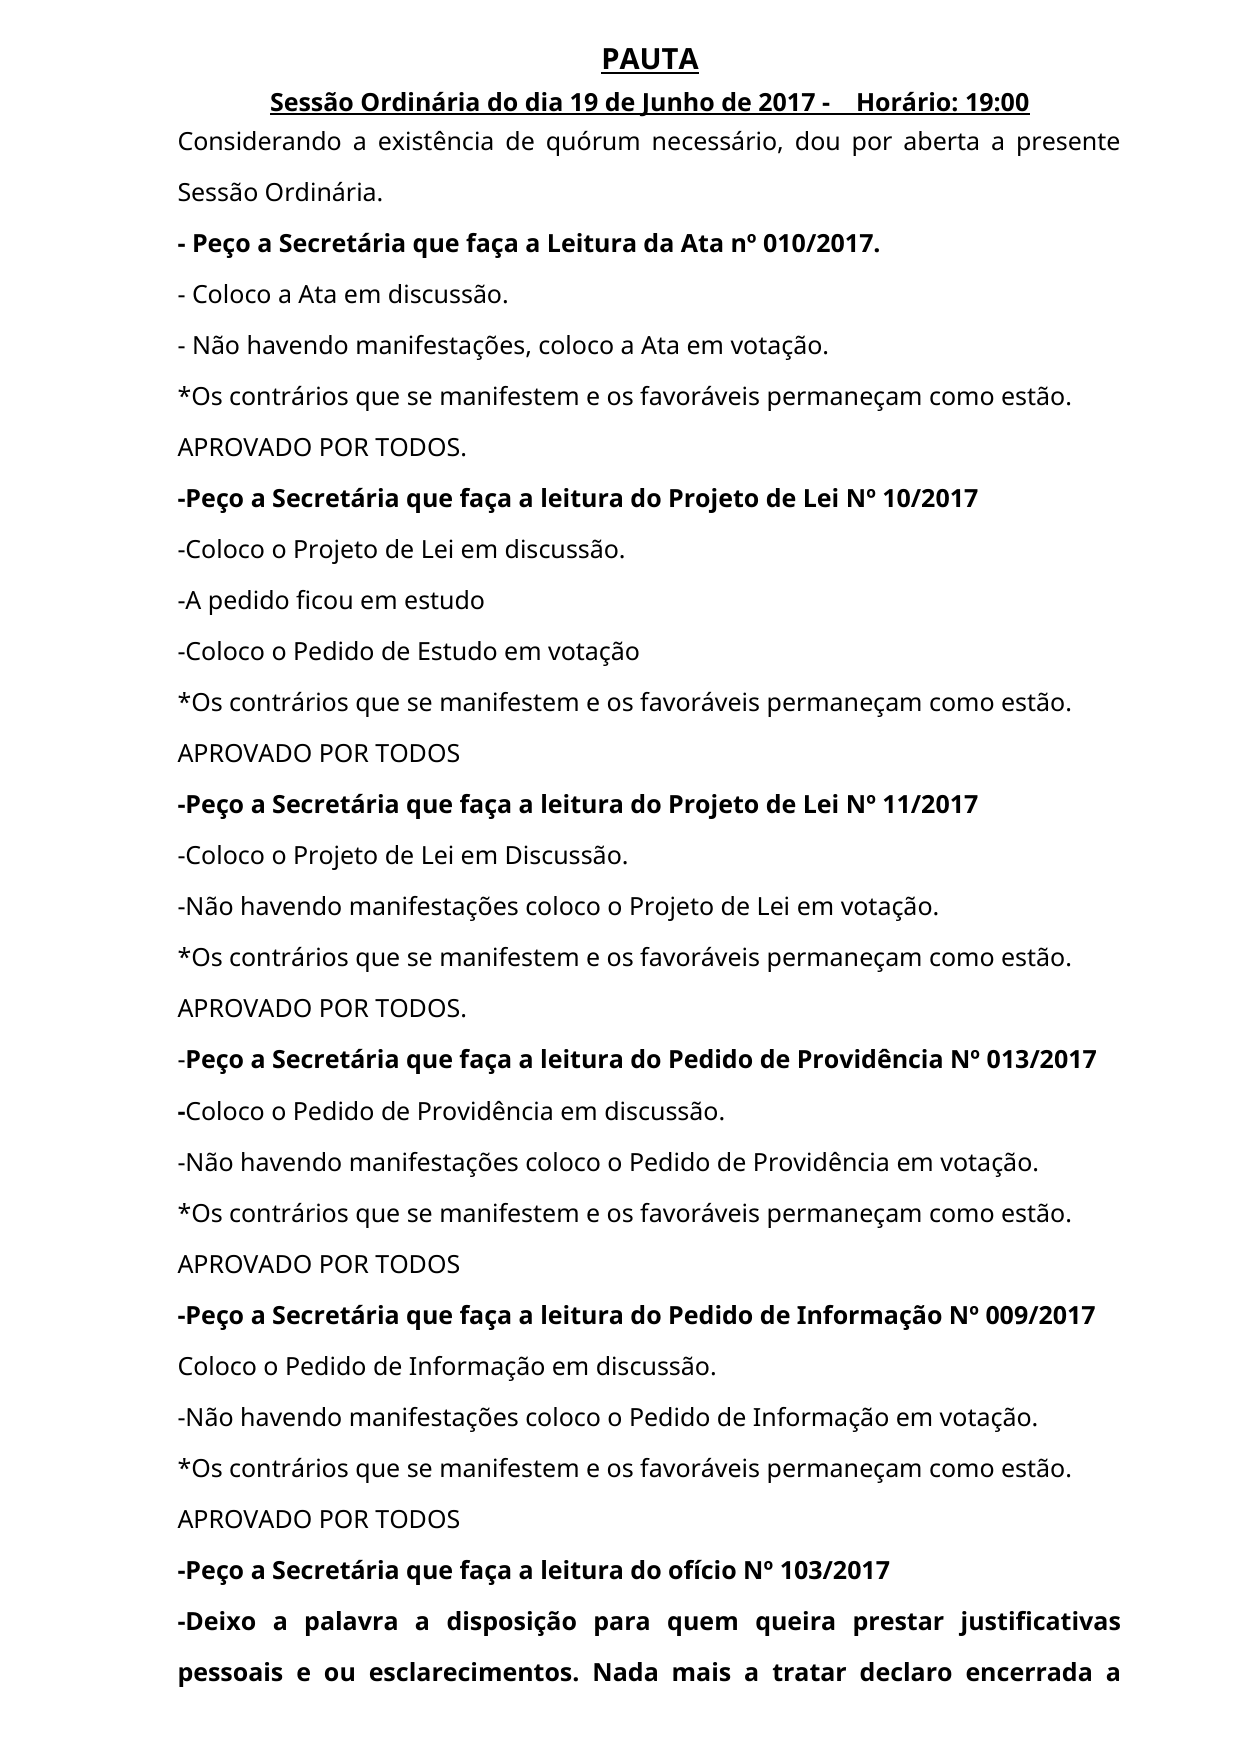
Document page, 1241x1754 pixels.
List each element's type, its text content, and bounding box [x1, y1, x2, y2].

text Coloco o Pedido de Informação em discussão. [177, 1348, 1122, 1382]
text -Coloco o Pedido de Estudo em votação [177, 634, 1122, 668]
text - Não havendo manifestações, coloco a Ata em votação. [177, 327, 1122, 362]
text PAUTA [177, 38, 1122, 78]
text Considerando a existência de quórum necessário, dou por aberta a presente Sessão Ordinária. [177, 123, 1122, 208]
text *Os contrários que se manifestem e os favoráveis permaneçam como estão. [177, 685, 1122, 719]
text *Os contrários que se manifestem e os favoráveis permaneçam como estão. [177, 1195, 1122, 1229]
text -Não havendo manifestações coloco o Projeto de Lei em votação. [177, 889, 1122, 923]
text -Peço a Secretária que faça a leitura do ofício Nº 103/2017 [177, 1552, 1122, 1587]
text -Peço a Secretária que faça a leitura do Pedido de Informação Nº 009/2017 [177, 1297, 1122, 1331]
text APROVADO POR TODOS [177, 1246, 1122, 1280]
text *Os contrários que se manifestem e os favoráveis permaneçam como estão. [177, 378, 1122, 413]
text -Coloco o Projeto de Lei em discussão. [177, 532, 1122, 566]
text -Peço a Secretária que faça a leitura do Projeto de Lei Nº 10/2017 [177, 481, 1122, 515]
text -A pedido ficou em estudo [177, 583, 1122, 617]
text Sessão Ordinária do dia 19 de Junho de 2017 - Horário: 19:00 [177, 84, 1122, 118]
text APROVADO POR TODOS. [177, 991, 1122, 1025]
text *Os contrários que se manifestem e os favoráveis permaneçam como estão. [177, 940, 1122, 974]
text *Os contrários que se manifestem e os favoráveis permaneçam como estão. [177, 1450, 1122, 1484]
text -Coloco o Pedido de Providência em discussão. [177, 1093, 1122, 1127]
text -Deixo a palavra a disposição para quem queira prestar justificativas pessoais e ou esclarecimentos. Nada mais a tratar declaro encerrada a [177, 1603, 1122, 1689]
text -Não havendo manifestações coloco o Pedido de Informação em votação. [177, 1399, 1122, 1433]
text -Peço a Secretária que faça a leitura do Projeto de Lei Nº 11/2017 [177, 787, 1122, 821]
text - Peço a Secretária que faça a Leitura da Ata nº 010/2017. [177, 225, 1122, 259]
text -Não havendo manifestações coloco o Pedido de Providência em votação. [177, 1144, 1122, 1178]
text -Peço a Secretária que faça a leitura do Pedido de Providência Nº 013/2017 [177, 1042, 1122, 1076]
text APROVADO POR TODOS [177, 1501, 1122, 1536]
text APROVADO POR TODOS [177, 736, 1122, 770]
text APROVADO POR TODOS. [177, 429, 1122, 464]
text -Coloco o Projeto de Lei em Discussão. [177, 838, 1122, 872]
text - Coloco a Ata em discussão. [177, 276, 1122, 311]
